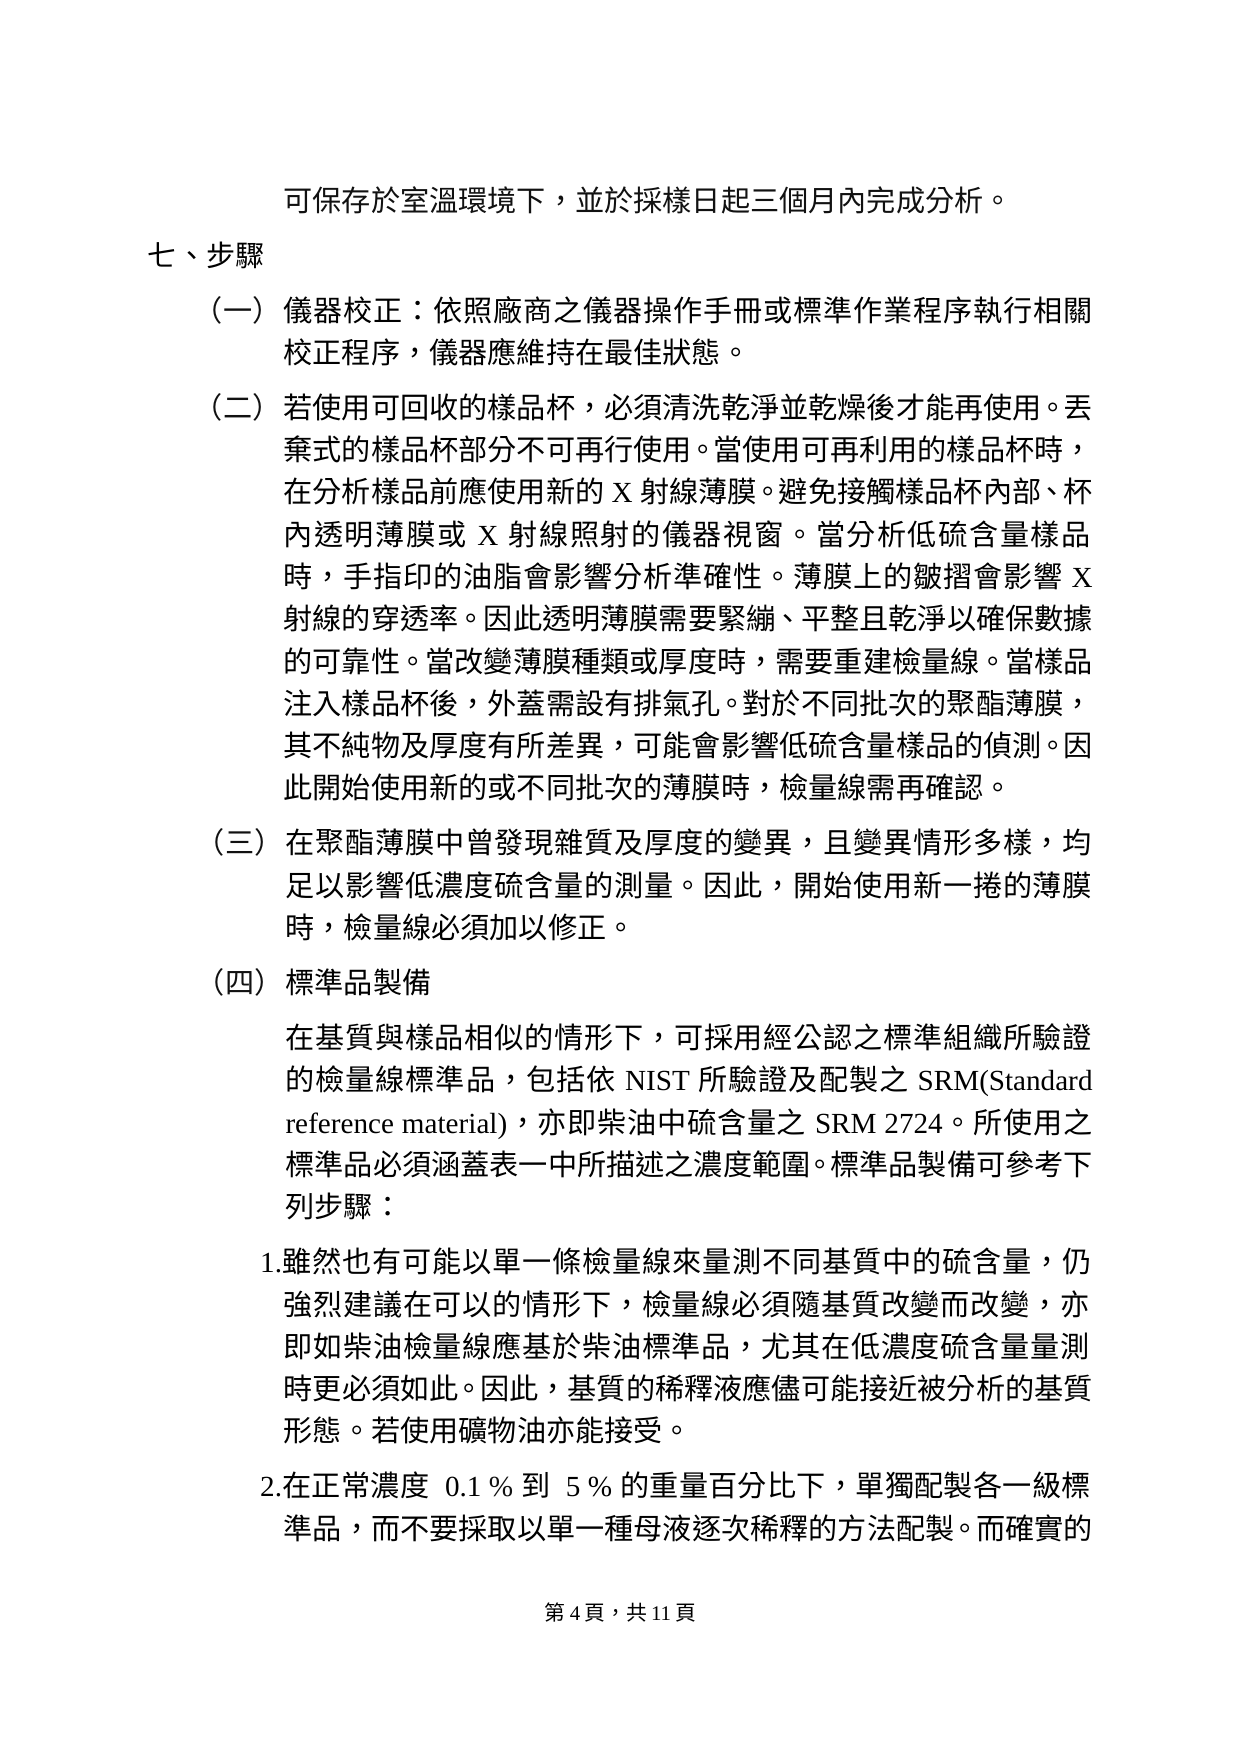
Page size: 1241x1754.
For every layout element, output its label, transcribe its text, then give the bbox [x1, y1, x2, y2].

list 步驟 [148, 232, 1092, 274]
text 1.雖然也有可能以單一條檢量線來量測不同基質中的硫含量，仍強烈建議在可以的情形下，檢量線必須隨基質改變而改變，亦即如柴油檢量線應基於柴油標準品，尤其在低濃度硫含量量測時更必須如此。因此，基質的稀釋液應儘可能接近被分析的基質形態。若使用礦物油亦能接受。 [260, 1239, 1092, 1450]
list 標準品製備 [196, 960, 1092, 1002]
text 2.在正常濃度 0.1 % 到 5 % 的重量百分比下，單獨配製各一級標準品，而不要採取以單一種母液逐次稀釋的方法配製。而確實的 [260, 1463, 1092, 1548]
list 在基質與樣品相似的情形下，可採用經公認之標準組織所驗證的檢量線標準品，包括依 NIST 所驗證及配製之 SRM(Standard reference material)，亦即柴油中硫含量之 SRM 2724。所使用之標準品必須涵蓋表一中所描述之濃度範圍。標準品製備可參考下列步驟： [196, 1015, 1092, 1226]
list 在聚酯薄膜中曾發現雜質及厚度的變異，且變異情形多樣，均足以影響低濃度硫含量的測量。因此，開始使用新一捲的薄膜時，檢量線必須加以修正。 [196, 820, 1092, 947]
list 可保存於室溫環境下，並於採樣日起三個月內完成分析。 [194, 177, 1092, 219]
list 儀器校正：依照廠商之儀器操作手冊或標準作業程序執行相關校正程序，儀器應維持在最佳狀態。 [194, 287, 1092, 372]
list 若使用可回收的樣品杯，必須清洗乾淨並乾燥後才能再使用。丟棄式的樣品杯部分不可再行使用。當使用可再利用的樣品杯時，在分析樣品前應使用新的 X 射線薄膜。避免接觸樣品杯內部、杯內透明薄膜或 X 射線照射的儀器視窗。當分析低硫含量樣品時，手指印的油脂會影響分析準確性。薄膜上的皺摺會影響 X 射線的穿透率。因此透明薄膜需要緊繃、平整且乾淨以確保數據的可靠性。當改變薄膜種類或厚度時，需要重建檢量線。當樣品注入樣品杯後，外蓋需設有排氣孔。對於不同批次的聚酯薄膜，其不純物及厚度有所差異，可能會影響低硫含量樣品的偵測。因此開始使用新的或不同批次的薄膜時，檢量線需再確認。 [194, 384, 1092, 807]
